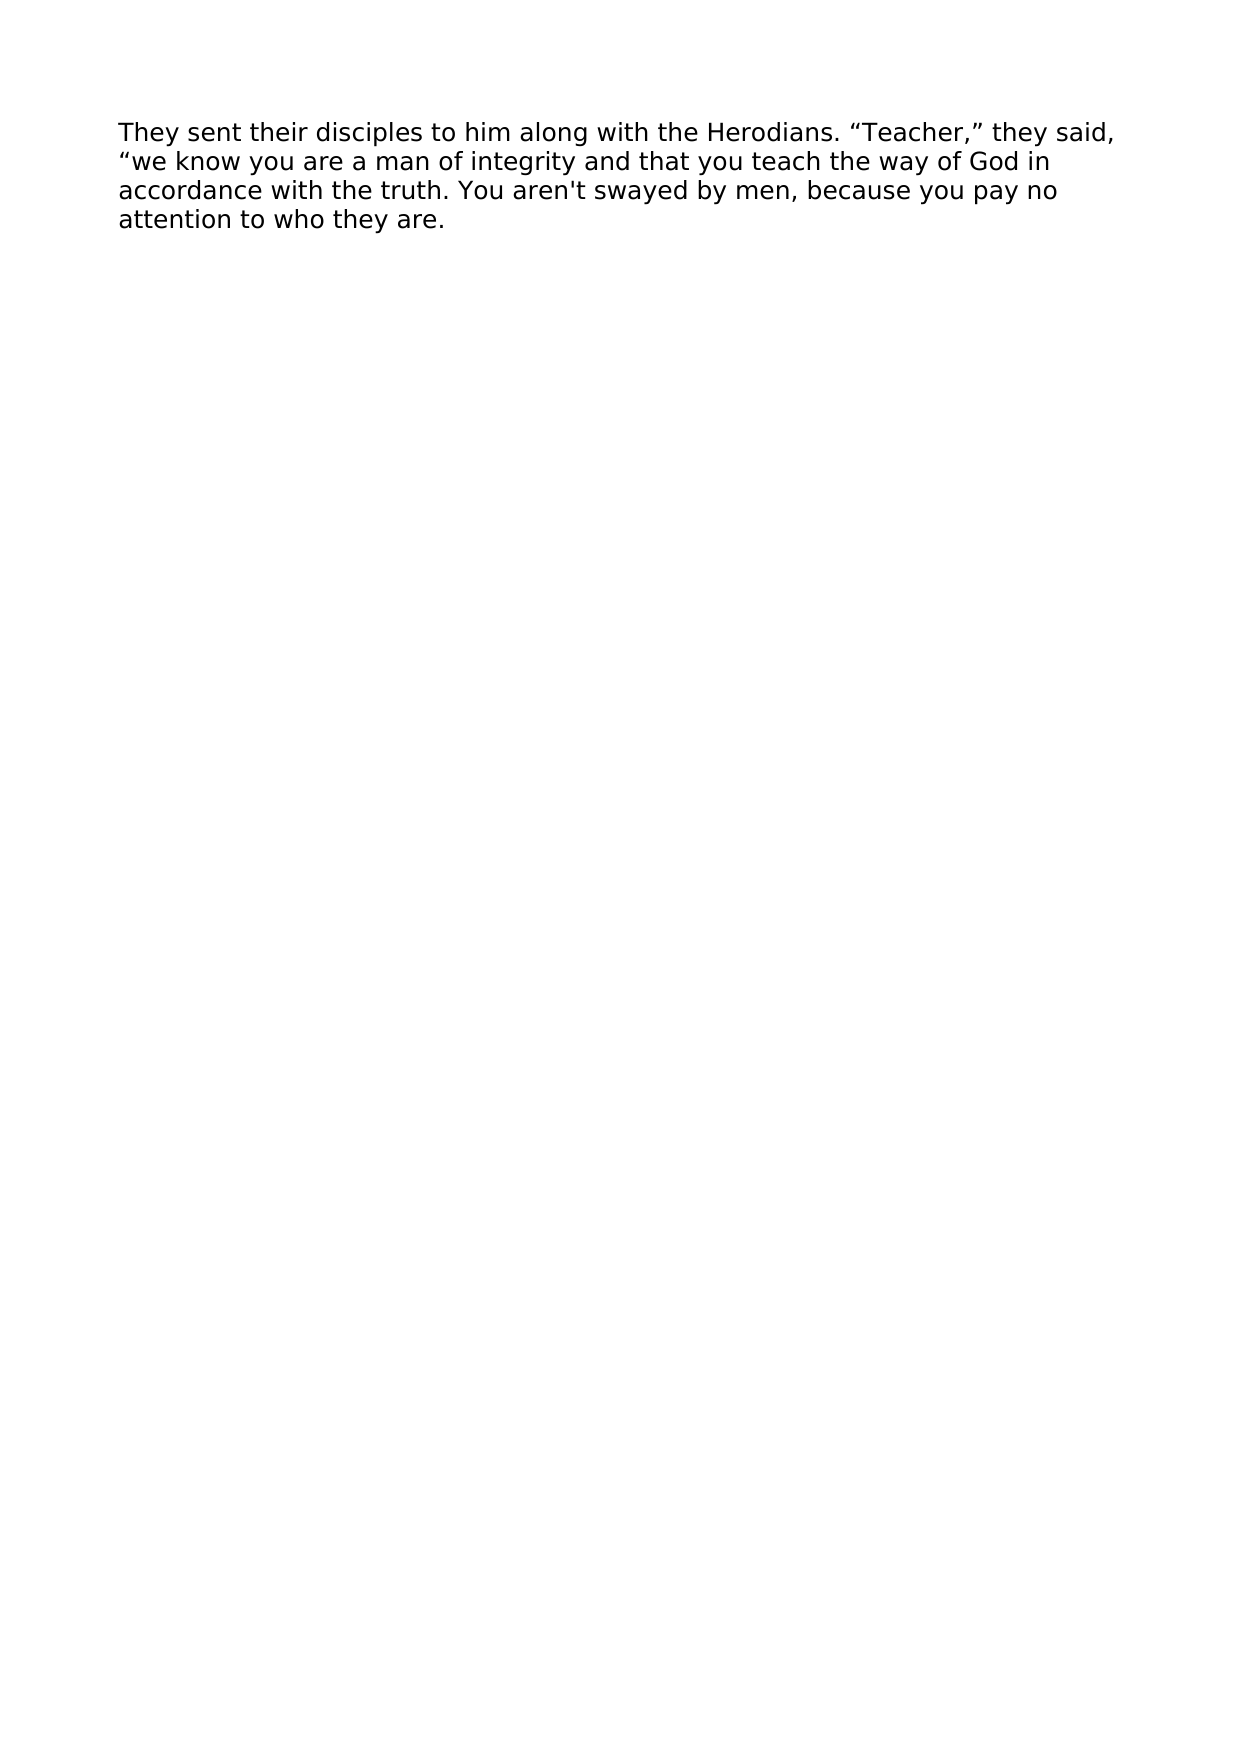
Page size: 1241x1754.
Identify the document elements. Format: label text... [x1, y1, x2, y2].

text They sent their disciples to him along with the Herodians. “Teacher,” they said, “we know you are a man of integrity and that you teach the way of God in accordance with the truth. You aren't swayed by men, because you pay no attention to who they are. [118, 118, 1122, 235]
